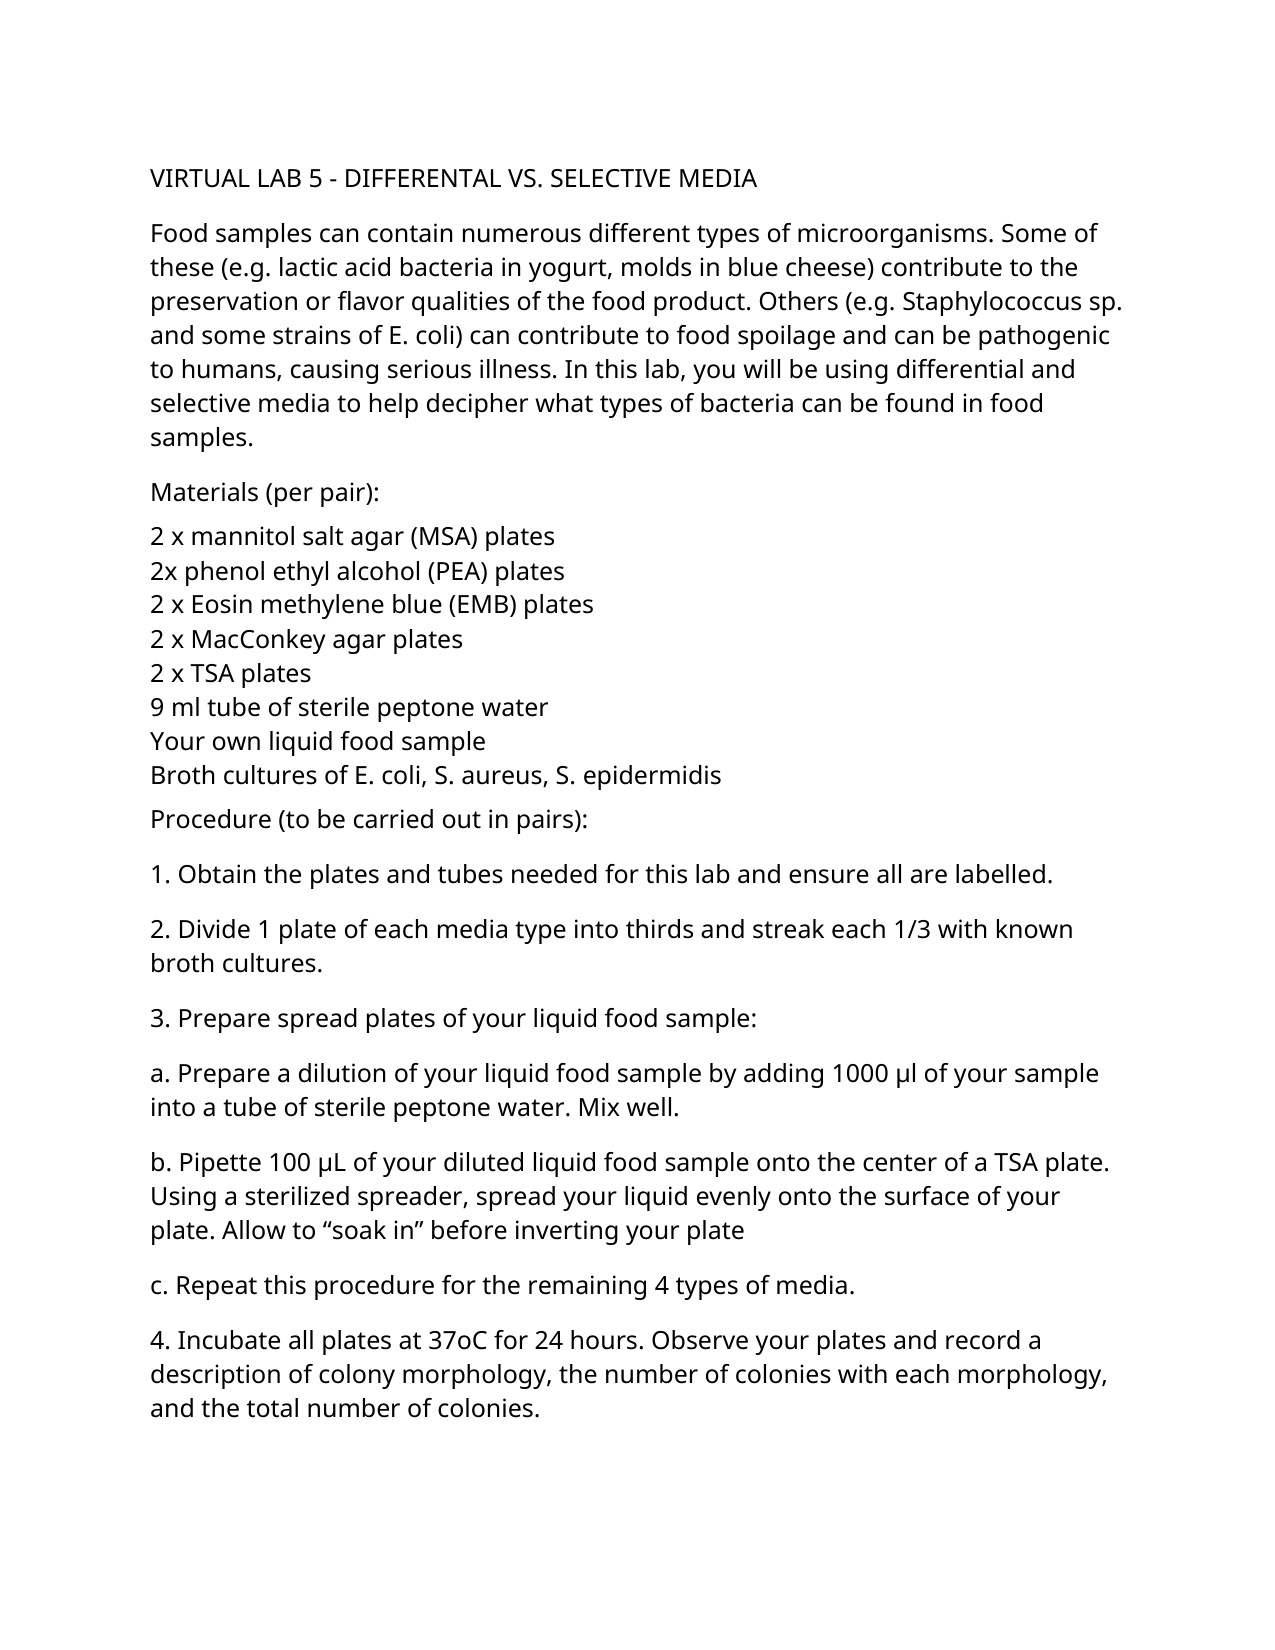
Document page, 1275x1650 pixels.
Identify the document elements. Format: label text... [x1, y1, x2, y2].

text Food samples can contain numerous different types of microorganisms. Some of these (e.g. lactic acid bacteria in yogurt, molds in blue cheese) contribute to the preservation or flavor qualities of the food product. Others (e.g. Staphylococcus sp. and some strains of E. coli) can contribute to food spoilage and can be pathogenic to humans, causing serious illness. In this lab, you will be using differential and selective media to help decipher what types of bacteria can be found in food samples. [150, 215, 1125, 454]
text 2. Divide 1 plate of each media type into thirds and streak each 1/3 with known broth cultures. [150, 912, 1125, 980]
text Materials (per pair): [150, 474, 1125, 509]
text 2 x MacConkey agar plates [150, 621, 1125, 655]
text b. Pipette 100 µL of your diluted liquid food sample onto the center of a TSA plate. Using a sterilized spreader, spread your liquid evenly onto the surface of your plate. Allow to “soak in” before inverting your plate [150, 1144, 1125, 1247]
text VIRTUAL LAB 5 - DIFFERENTAL VS. SELECTIVE MEDIA [150, 160, 1125, 194]
text 4. Incubate all plates at 37oC for 24 hours. Observe your plates and record a description of colony morphology, the number of colonies with each morphology, and the total number of colonies. [150, 1322, 1125, 1425]
text Broth cultures of E. coli, S. aureus, S. epidermidis [150, 757, 1125, 792]
text 2 x Eosin methylene blue (EMB) plates [150, 587, 1125, 621]
text 3. Prepare spread plates of your liquid food sample: [150, 1001, 1125, 1035]
text a. Prepare a dilution of your liquid food sample by adding 1000 μl of your sample into a tube of sterile peptone water. Mix well. [150, 1056, 1125, 1124]
text 9 ml tube of sterile peptone water [150, 689, 1125, 723]
text Procedure (to be carried out in pairs): [150, 802, 1125, 836]
text 2 x mannitol salt agar (MSA) plates [150, 519, 1125, 553]
text 2 x TSA plates [150, 655, 1125, 689]
text Your own liquid food sample [150, 723, 1125, 757]
text 1. Obtain the plates and tubes needed for this lab and ensure all are labelled. [150, 857, 1125, 891]
text c. Repeat this procedure for the remaining 4 types of media. [150, 1268, 1125, 1302]
text 2x phenol ethyl alcohol (PEA) plates [150, 553, 1125, 587]
